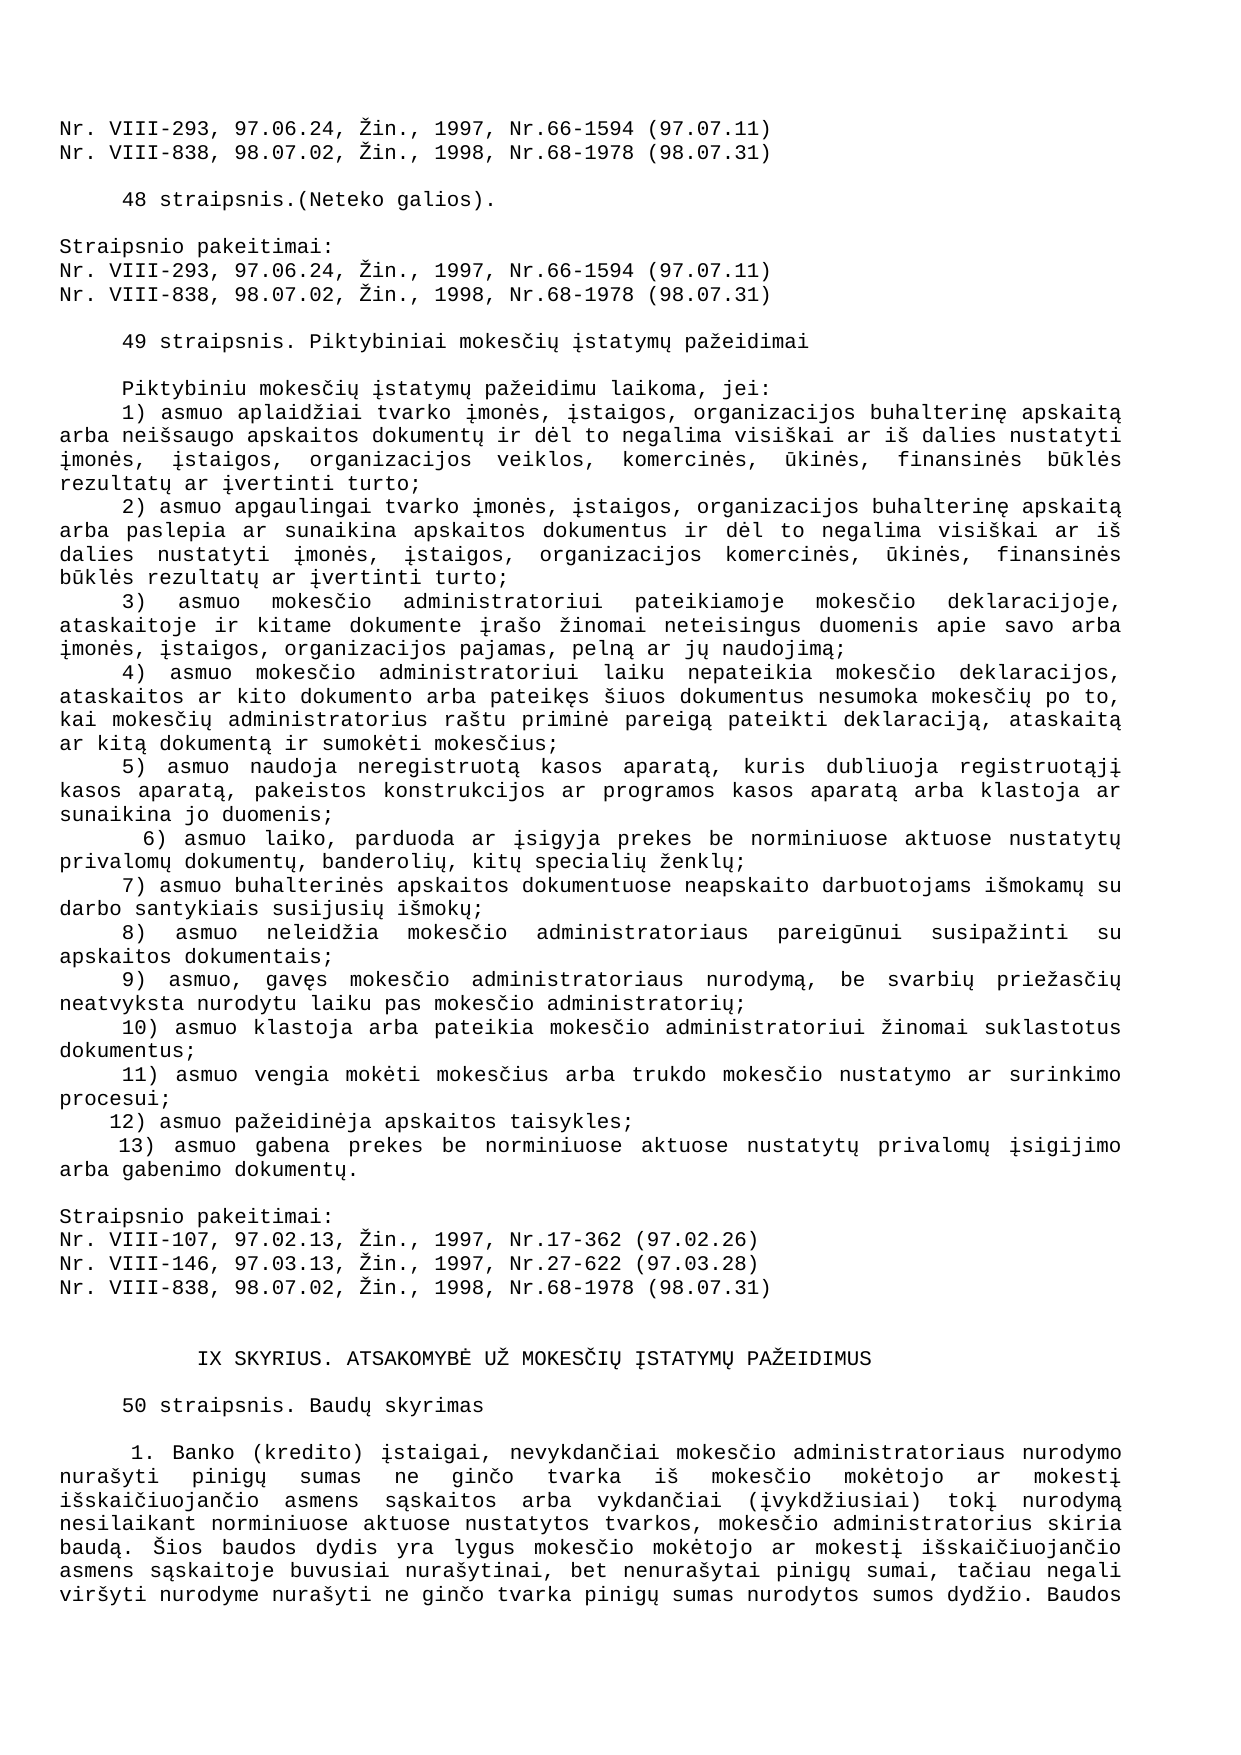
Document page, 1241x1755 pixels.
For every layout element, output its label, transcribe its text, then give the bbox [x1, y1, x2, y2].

text IX SKYRIUS. ATSAKOMYBĖ UŽ MOKESČIŲ ĮSTATYMŲ PAŽEIDIMUS [59, 1348, 1122, 1371]
text 3) asmuo mokesčio administratoriui pateikiamoje mokesčio deklaracijoje, ataskaitoje ir kitame dokumente įrašo žinomai neteisingus duomenis apie savo arba įmonės, įstaigos, organizacijos pajamas, pelną ar jų naudojimą; [59, 591, 1122, 662]
text 1. Banko (kredito) įstaigai, nevykdančiai mokesčio administratoriaus nurodymo nurašyti pinigų sumas ne ginčo tvarka iš mokesčio mokėtojo ar mokestį išskaičiuojančio asmens sąskaitos arba vykdančiai (įvykdžiusiai) tokį nurodymą nesilaikant norminiuose aktuose nustatytos tvarkos, mokesčio administratorius skiria baudą. Šios baudos dydis yra lygus mokesčio mokėtojo ar mokestį išskaičiuojančio asmens sąskaitoje buvusiai nurašytinai, bet nenurašytai pinigų sumai, tačiau negali viršyti nurodyme nurašyti ne ginčo tvarka pinigų sumas nurodytos sumos dydžio. Baudos [59, 1442, 1122, 1608]
text 13) asmuo gabena prekes be norminiuose aktuose nustatytų privalomų įsigijimo arba gabenimo dokumentų. [59, 1135, 1122, 1182]
text Nr. VIII-146, 97.03.13, Žin., 1997, Nr.27-622 (97.03.28) [59, 1253, 1122, 1277]
text 7) asmuo buhalterinės apskaitos dokumentuose neapskaito darbuotojams išmokamų su darbo santykiais susijusių išmokų; [59, 875, 1122, 922]
text Nr. VIII-838, 98.07.02, Žin., 1998, Nr.68-1978 (98.07.31) [59, 1277, 1122, 1300]
text 8) asmuo neleidžia mokesčio administratoriaus pareigūnui susipažinti su apskaitos dokumentais; [59, 922, 1122, 969]
text Piktybiniu mokesčių įstatymų pažeidimu laikoma, jei: [59, 378, 1122, 402]
text 49 straipsnis. Piktybiniai mokesčių įstatymų pažeidimai [59, 331, 1122, 354]
text 2) asmuo apgaulingai tvarko įmonės, įstaigos, organizacijos buhalterinę apskaitą arba paslepia ar sunaikina apskaitos dokumentus ir dėl to negalima visiškai ar iš dalies nustatyti įmonės, įstaigos, organizacijos komercinės, ūkinės, finansinės būklės rezultatų ar įvertinti turto; [59, 496, 1122, 591]
text 48 straipsnis.(Neteko galios). [59, 189, 1122, 213]
text 1) asmuo aplaidžiai tvarko įmonės, įstaigos, organizacijos buhalterinę apskaitą arba neišsaugo apskaitos dokumentų ir dėl to negalima visiškai ar iš dalies nustatyti įmonės, įstaigos, organizacijos veiklos, komercinės, ūkinės, finansinės būklės rezultatų ar įvertinti turto; [59, 402, 1122, 496]
text Straipsnio pakeitimai: [59, 1206, 1122, 1229]
text Nr. VIII-293, 97.06.24, Žin., 1997, Nr.66-1594 (97.07.11) [59, 260, 1122, 284]
text Nr. VIII-293, 97.06.24, Žin., 1997, Nr.66-1594 (97.07.11) [59, 118, 1122, 142]
text 12) asmuo pažeidinėja apskaitos taisykles; [59, 1111, 1122, 1135]
text 10) asmuo klastoja arba pateikia mokesčio administratoriui žinomai suklastotus dokumentus; [59, 1017, 1122, 1064]
text Nr. VIII-107, 97.02.13, Žin., 1997, Nr.17-362 (97.02.26) [59, 1229, 1122, 1253]
text Nr. VIII-838, 98.07.02, Žin., 1998, Nr.68-1978 (98.07.31) [59, 142, 1122, 165]
text 6) asmuo laiko, parduoda ar įsigyja prekes be norminiuose aktuose nustatytų privalomų dokumentų, banderolių, kitų specialių ženklų; [59, 827, 1122, 875]
text Nr. VIII-838, 98.07.02, Žin., 1998, Nr.68-1978 (98.07.31) [59, 284, 1122, 307]
text Straipsnio pakeitimai: [59, 236, 1122, 260]
text 9) asmuo, gavęs mokesčio administratoriaus nurodymą, be svarbių priežasčių neatvyksta nurodytu laiku pas mokesčio administratorių; [59, 969, 1122, 1017]
text 4) asmuo mokesčio administratoriui laiku nepateikia mokesčio deklaracijos, ataskaitos ar kito dokumento arba pateikęs šiuos dokumentus nesumoka mokesčių po to, kai mokesčių administratorius raštu priminė pareigą pateikti deklaraciją, ataskaitą ar kitą dokumentą ir sumokėti mokesčius; [59, 662, 1122, 757]
text 5) asmuo naudoja neregistruotą kasos aparatą, kuris dubliuoja registruotąjį kasos aparatą, pakeistos konstrukcijos ar programos kasos aparatą arba klastoja ar sunaikina jo duomenis; [59, 757, 1122, 827]
text 50 straipsnis. Baudų skyrimas [59, 1395, 1122, 1419]
text 11) asmuo vengia mokėti mokesčius arba trukdo mokesčio nustatymo ar surinkimo procesui; [59, 1064, 1122, 1111]
